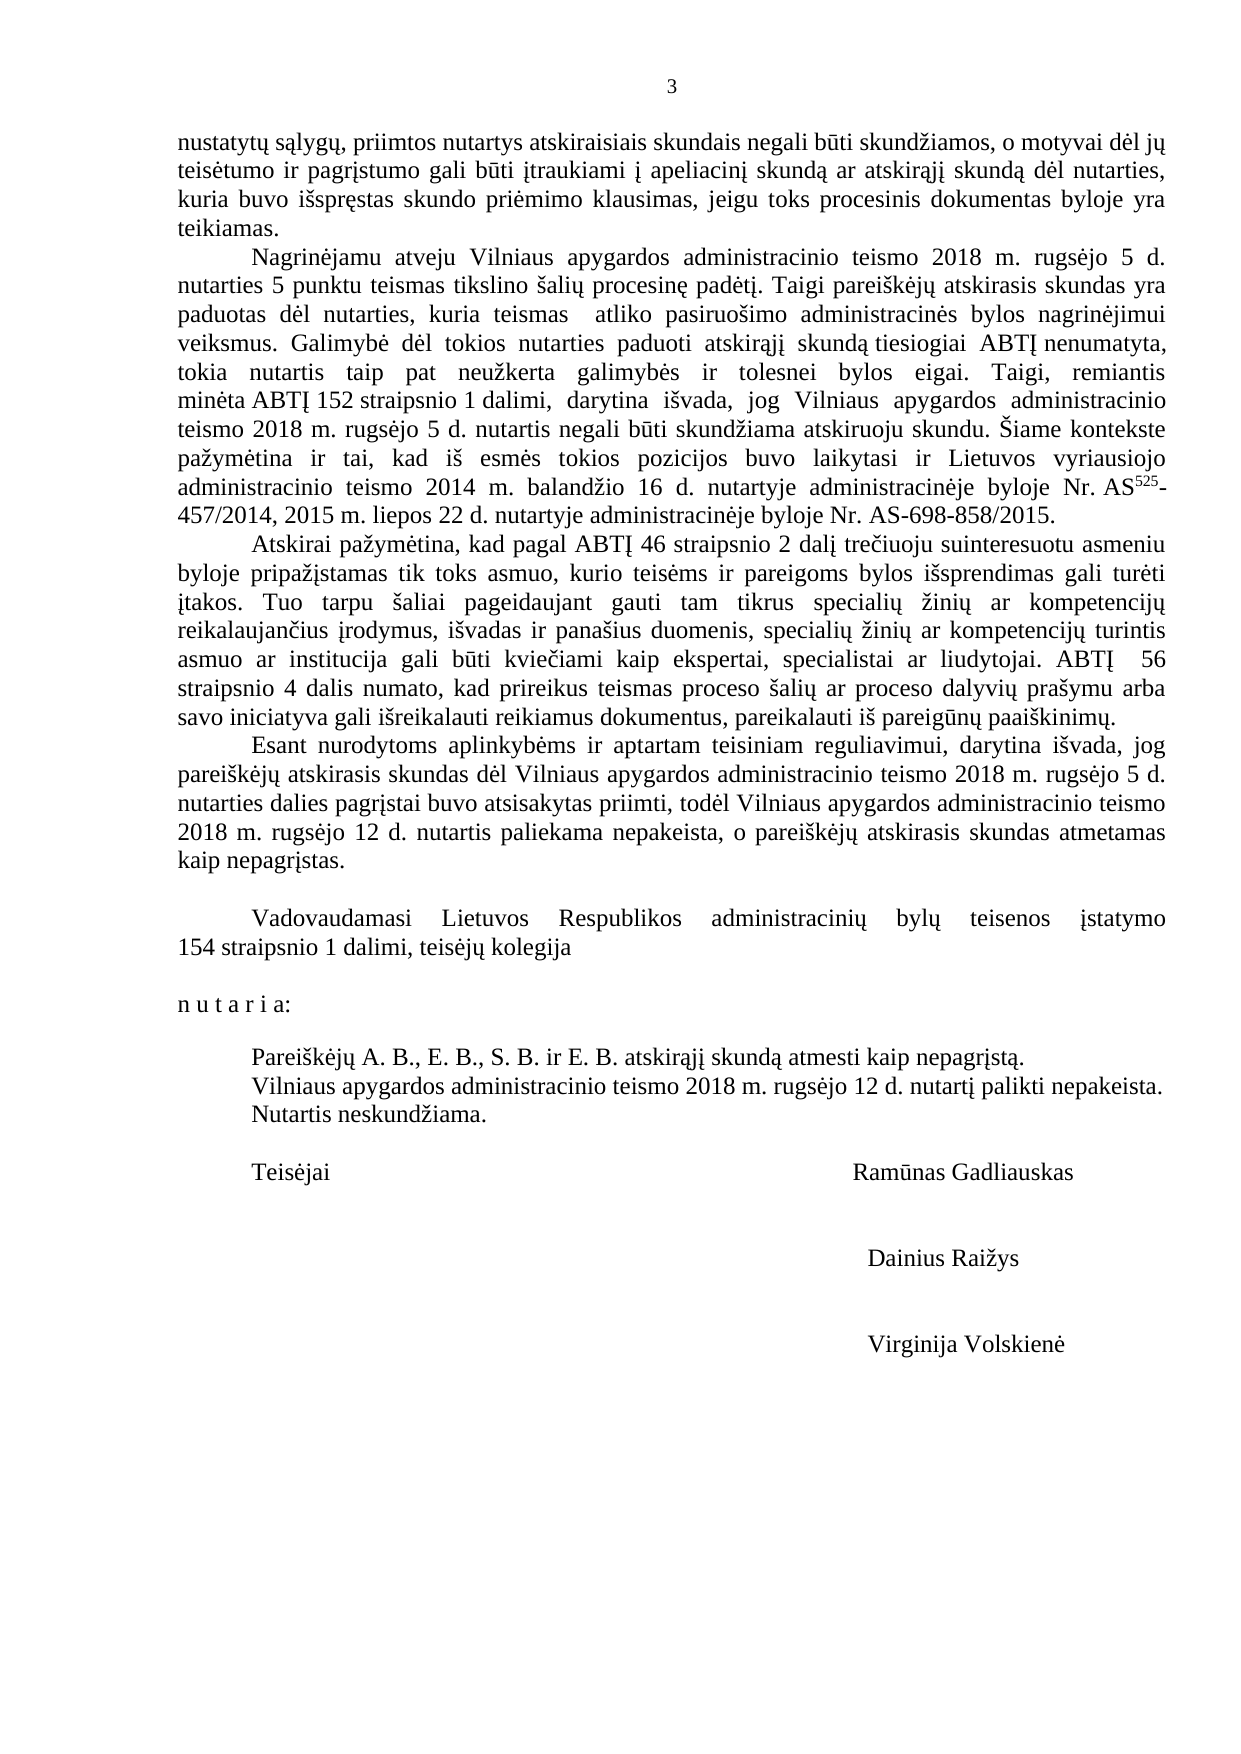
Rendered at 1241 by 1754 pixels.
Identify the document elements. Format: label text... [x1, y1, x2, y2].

text Pareiškėjų A. B., E. B., S. B. ir E. B. atskirąjį skundą atmesti kaip nepagrįstą. [177, 1042, 1167, 1071]
text Virginija Volskienė [717, 1329, 1167, 1358]
text Esant nurodytoms aplinkybėms ir aptartam teisiniam reguliavimui, darytina išvada, jog pareiškėjų atskirasis skundas dėl Vilniaus apygardos administracinio teismo 2018 m. rugsėjo 5 d. nutarties dalies pagrįstai buvo atsisakytas priimti, todėl Vilniaus apygardos administracinio teismo 2018 m. rugsėjo 12 d. nutartis paliekama nepakeista, o pareiškėjų atskirasis skundas atmetamas kaip nepagrįstas. [177, 730, 1167, 874]
text Atskirai pažymėtina, kad pagal ABTĮ 46 straipsnio 2 dalį trečiuoju suinteresuotu asmeniu byloje pripažįstamas tik toks asmuo, kurio teisėms ir pareigoms bylos išsprendimas gali turėti įtakos. Tuo tarpu šaliai pageidaujant gauti tam tikrus specialių žinių ar kompetencijų reikalaujančius įrodymus, išvadas ir panašius duomenis, specialių žinių ar kompetencijų turintis asmuo ar institucija gali būti kviečiami kaip ekspertai, specialistai ar liudytojai. ABTĮ 56 straipsnio 4 dalis numato, kad prireikus teismas proceso šalių ar proceso dalyvių prašymu arba savo iniciatyva gali išreikalauti reikiamus dokumentus, pareikalauti iš pareigūnų paaiškinimų. [177, 529, 1167, 730]
text Dainius Raižys [717, 1243, 1167, 1272]
text Vadovaudamasi Lietuvos Respublikos administracinių bylų teisenos įstatymo 154 straipsnio 1 dalimi, teisėjų kolegija [177, 903, 1167, 960]
text Nutartis neskundžiama. [177, 1099, 1152, 1128]
text nustatytų sąlygų, priimtos nutartys atskiraisiais skundais negali būti skundžiamos, o motyvai dėl jų teisėtumo ir pagrįstumo gali būti įtraukiami į apeliacinį skundą ar atskirąjį skundą dėl nutarties, kuria buvo išspręstas skundo priėmimo klausimas, jeigu toks procesinis dokumentas byloje yra teikiamas. [177, 127, 1167, 242]
text Teisėjai Ramūnas Gadliauskas [177, 1157, 1167, 1186]
text n u t a r i a: [177, 989, 1152, 1018]
text Vilniaus apygardos administracinio teismo 2018 m. rugsėjo 12 d. nutartį palikti nepakeista. [177, 1071, 1167, 1099]
text Nagrinėjamu atveju Vilniaus apygardos administracinio teismo 2018 m. rugsėjo 5 d. nutarties 5 punktu teismas tikslino šalių procesinę padėtį. Taigi pareiškėjų atskirasis skundas yra paduotas dėl nutarties, kuria teismas atliko pasiruošimo administracinės bylos nagrinėjimui veiksmus. Galimybė dėl tokios nutarties paduoti atskirąjį skundą tiesiogiai ABTĮ nenumatyta, tokia nutartis taip pat neužkerta galimybės ir tolesnei bylos eigai. Taigi, remiantis minėta ABTĮ 152 straipsnio 1 dalimi, darytina išvada, jog Vilniaus apygardos administracinio teismo 2018 m. rugsėjo 5 d. nutartis negali būti skundžiama atskiruoju skundu. Šiame kontekste pažymėtina ir tai, kad iš esmės tokios pozicijos buvo laikytasi ir Lietuvos vyriausiojo administracinio teismo 2014 m. balandžio 16 d. nutartyje administracinėje byloje Nr. AS525-457/2014, 2015 m. liepos 22 d. nutartyje administracinėje byloje Nr. AS-698-858/2015. [177, 242, 1167, 529]
